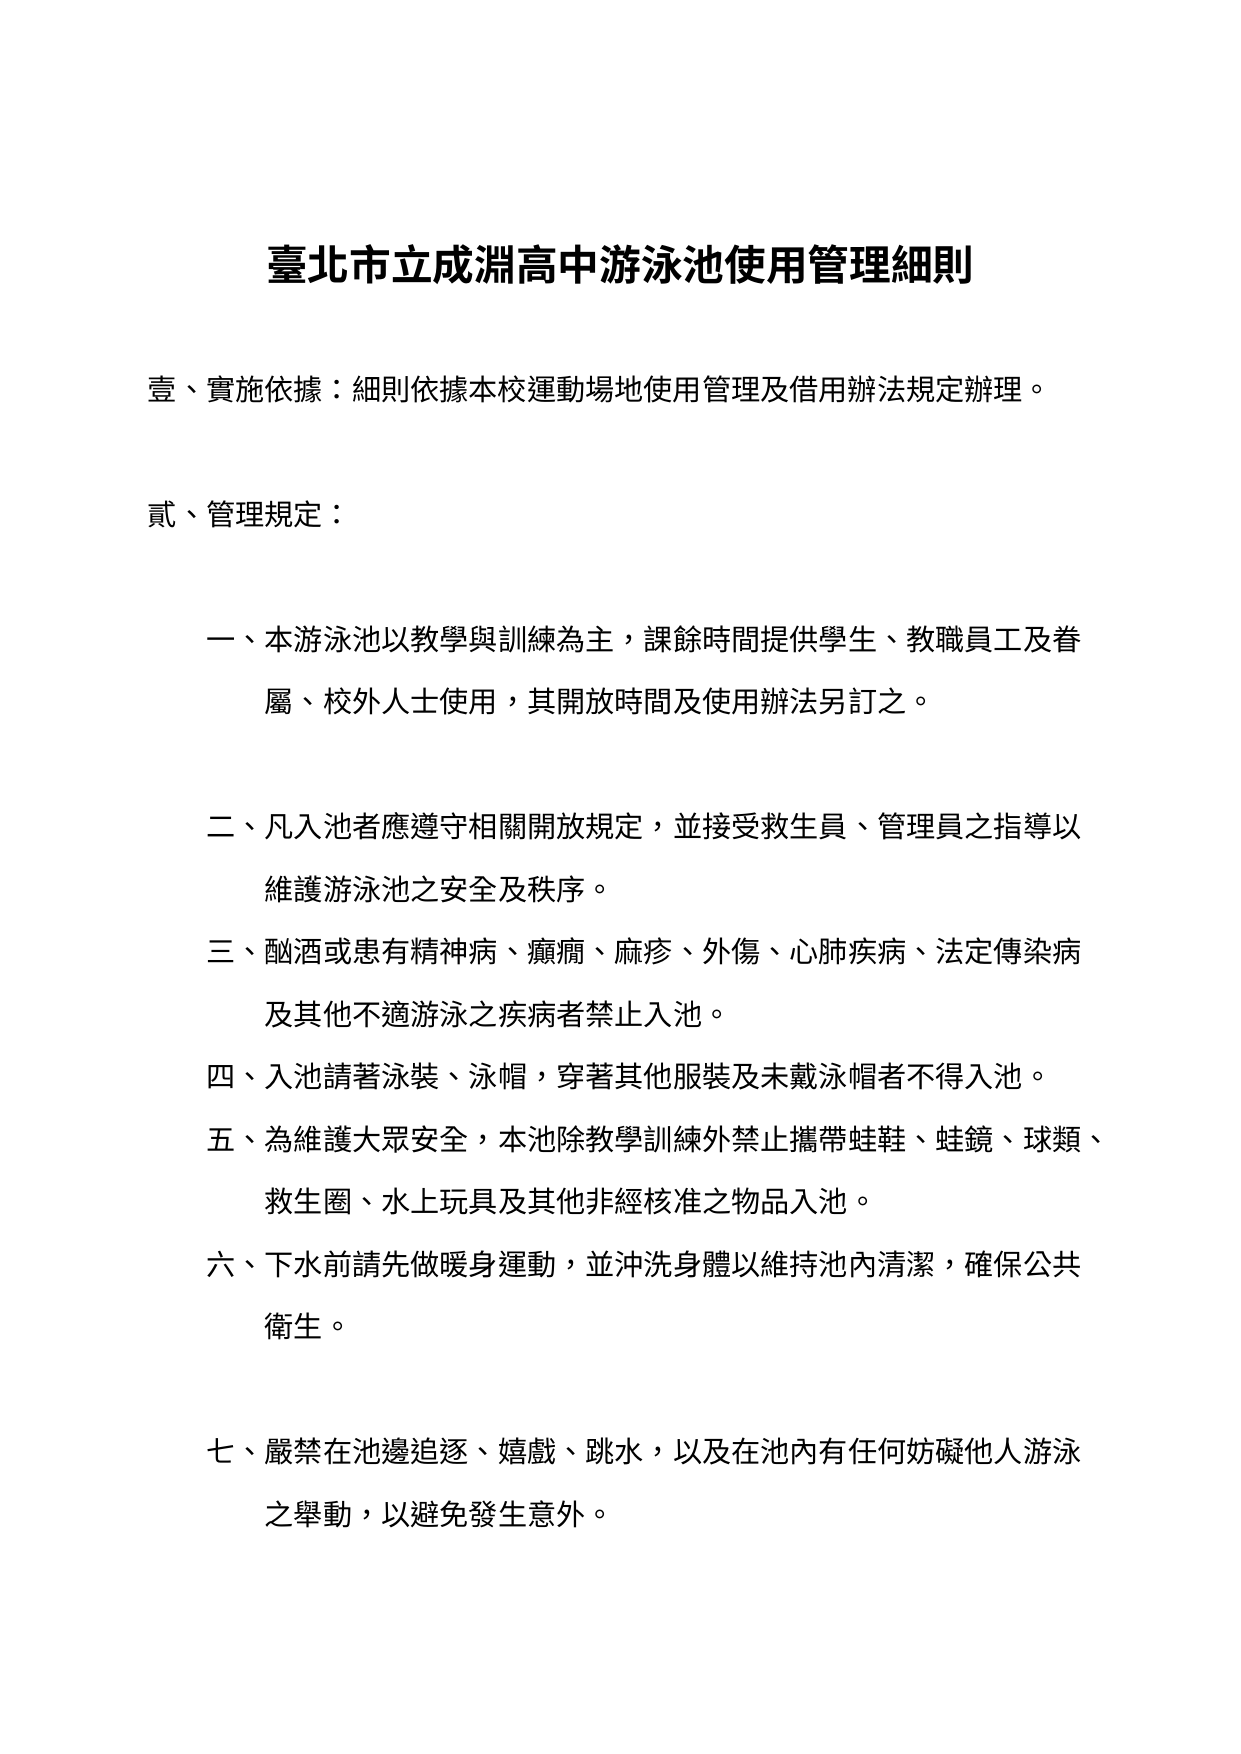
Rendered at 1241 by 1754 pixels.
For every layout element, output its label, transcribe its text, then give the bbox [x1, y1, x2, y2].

text 六、下水前請先做暖身運動，並沖洗身體以維持池內清潔，確保公共衛生。 [206, 1221, 1092, 1346]
text 五、為維護大眾安全，本池除教學訓練外禁止攜帶蛙鞋、蛙鏡、球類、救生圈、水上玩具及其他非經核准之物品入池。 [206, 1096, 1092, 1221]
text 貳、管理規定： [148, 471, 1092, 533]
text 壹、實施依據：細則依據本校運動場地使用管理及借用辦法規定辦理。 [148, 346, 1092, 408]
text 二、凡入池者應遵守相關開放規定，並接受救生員、管理員之指導以維護游泳池之安全及秩序。 [206, 783, 1092, 908]
text 臺北市立成淵高中游泳池使用管理細則 [148, 221, 1092, 283]
text 三、酗酒或患有精神病、癲癇、麻疹、外傷、心肺疾病、法定傳染病及其他不適游泳之疾病者禁止入池。 [206, 908, 1092, 1033]
text 四、入池請著泳裝、泳帽，穿著其他服裝及未戴泳帽者不得入池。 [148, 1033, 1092, 1096]
text 一、本游泳池以教學與訓練為主，課餘時間提供學生、教職員工及眷屬、校外人士使用，其開放時間及使用辦法另訂之。 [206, 596, 1092, 721]
text 七、嚴禁在池邊追逐、嬉戲、跳水，以及在池內有任何妨礙他人游泳之舉動，以避免發生意外。 [206, 1408, 1092, 1533]
